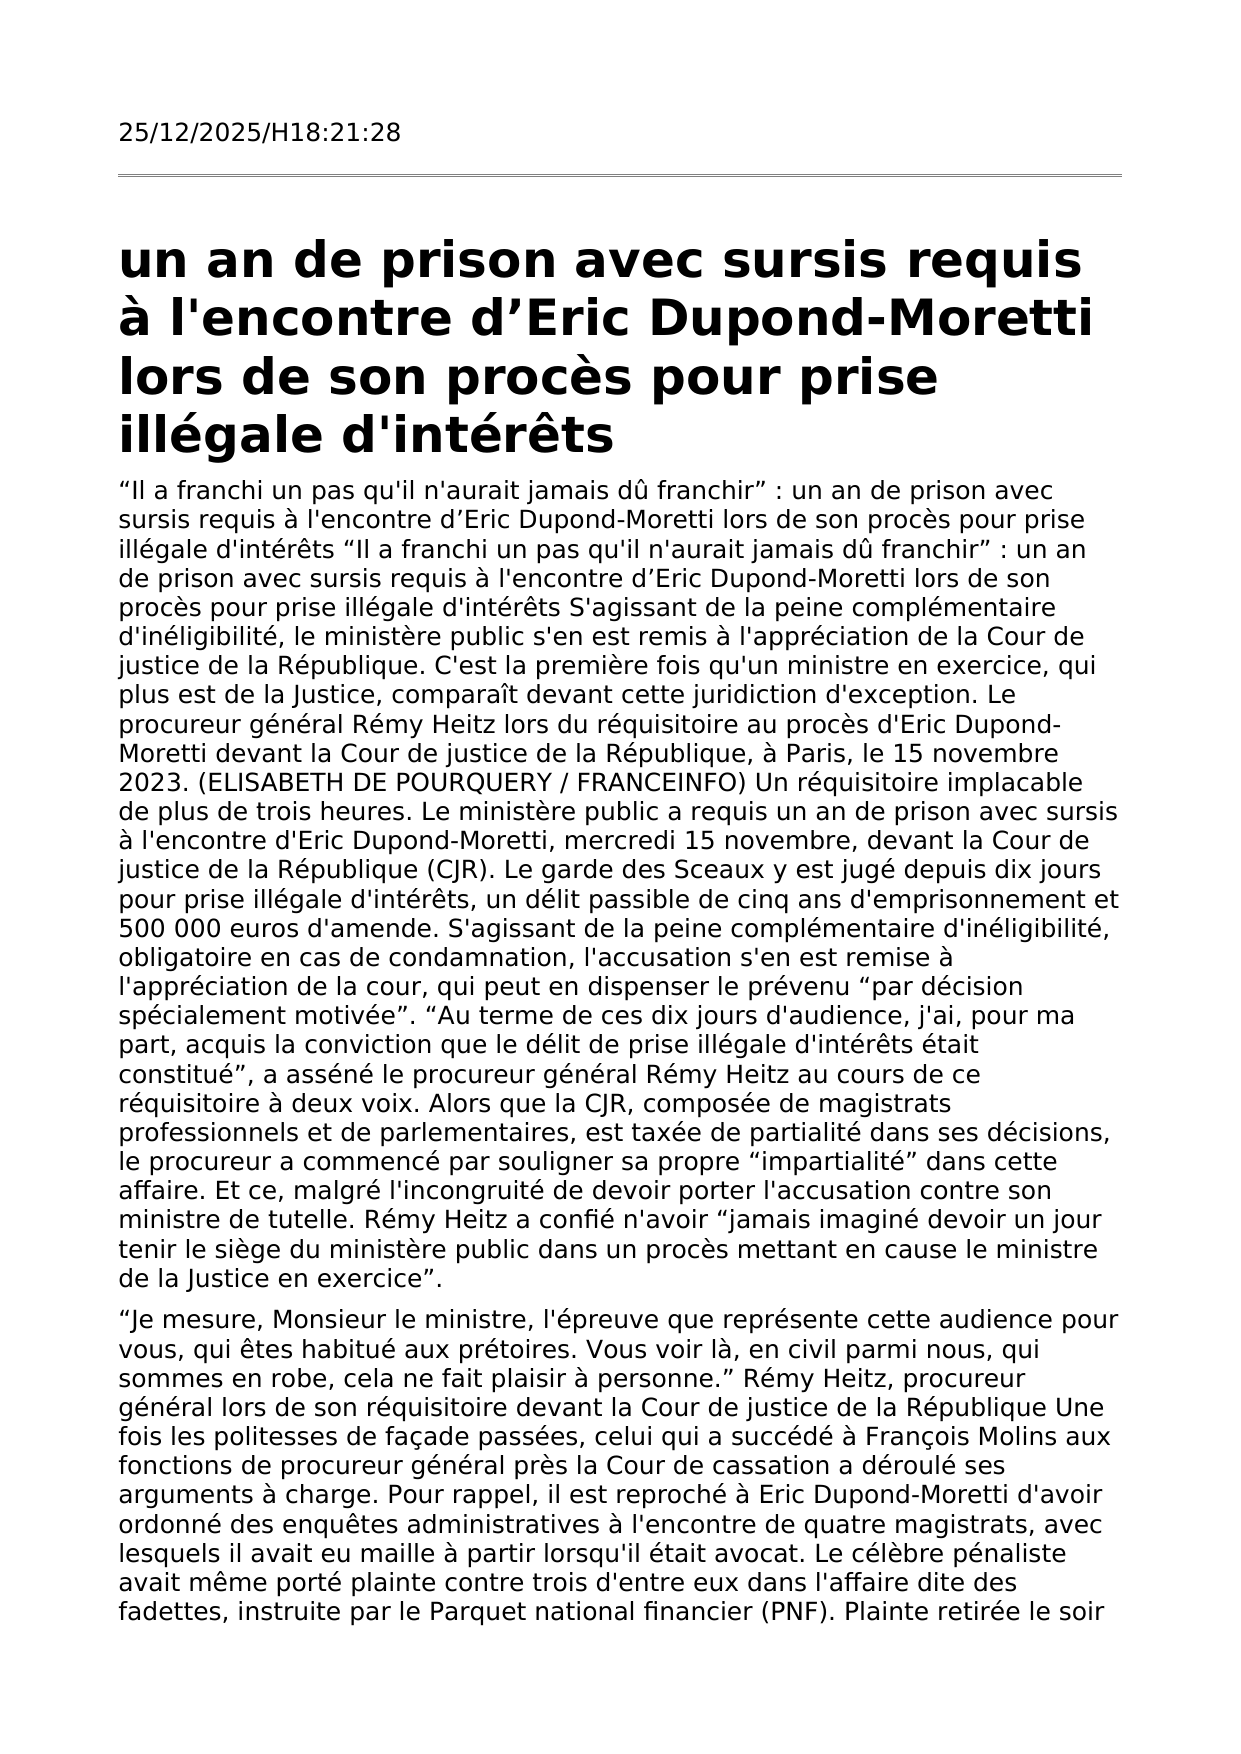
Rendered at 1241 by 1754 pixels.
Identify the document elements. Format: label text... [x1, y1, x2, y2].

text “Il a franchi un pas qu'il n'aurait jamais dû franchir” : un an de prison avec sursis requis à l'encontre d’Eric Dupond-Moretti lors de son procès pour prise illégale d'intérêts “Il a franchi un pas qu'il n'aurait jamais dû franchir” : un an de prison avec sursis requis à l'encontre d’Eric Dupond-Moretti lors de son procès pour prise illégale d'intérêts S'agissant de la peine complémentaire d'inéligibilité, le ministère public s'en est remis à l'appréciation de la Cour de justice de la République. C'est la première fois qu'un ministre en exercice, qui plus est de la Justice, comparaît devant cette juridiction d'exception. Le procureur général Rémy Heitz lors du réquisitoire au procès d'Eric Dupond-Moretti devant la Cour de justice de la République, à Paris, le 15 novembre 2023. (ELISABETH DE POURQUERY / FRANCEINFO) Un réquisitoire implacable de plus de trois heures. Le ministère public a requis un an de prison avec sursis à l'encontre d'Eric Dupond-Moretti, mercredi 15 novembre, devant la Cour de justice de la République (CJR). Le garde des Sceaux y est jugé depuis dix jours pour prise illégale d'intérêts, un délit passible de cinq ans d'emprisonnement et 500 000 euros d'amende. S'agissant de la peine complémentaire d'inéligibilité, obligatoire en cas de condamnation, l'accusation s'en est remise à l'appréciation de la cour, qui peut en dispenser le prévenu “par décision spécialement motivée”. “Au terme de ces dix jours d'audience, j'ai, pour ma part, acquis la conviction que le délit de prise illégale d'intérêts était constitué”, a asséné le procureur général Rémy Heitz au cours de ce réquisitoire à deux voix. Alors que la CJR, composée de magistrats professionnels et de parlementaires, est taxée de partialité dans ses décisions, le procureur a commencé par souligner sa propre “impartialité” dans cette affaire. Et ce, malgré l'incongruité de devoir porter l'accusation contre son ministre de tutelle. Rémy Heitz a confié n'avoir “jamais imaginé devoir un jour tenir le siège du ministère public dans un procès mettant en cause le ministre de la Justice en exercice”. [118, 477, 1122, 1293]
text “Je mesure, Monsieur le ministre, l'épreuve que représente cette audience pour vous, qui êtes habitué aux prétoires. Vous voir là, en civil parmi nous, qui sommes en robe, cela ne fait plaisir à personne.” Rémy Heitz, procureur général lors de son réquisitoire devant la Cour de justice de la République Une fois les politesses de façade passées, celui qui a succédé à François Molins aux fonctions de procureur général près la Cour de cassation a déroulé ses arguments à charge. Pour rappel, il est reproché à Eric Dupond-Moretti d'avoir ordonné des enquêtes administratives à l'encontre de quatre magistrats, avec lesquels il avait eu maille à partir lorsqu'il était avocat. Le célèbre pénaliste avait même porté plainte contre trois d'entre eux dans l'affaire dite des fadettes, instruite par le Parquet national financier (PNF). Plainte retirée le soir [118, 1306, 1122, 1627]
subtitle un an de prison avec sursis requis à l'encontre d’Eric Dupond-Moretti lors de son procès pour prise illégale d'intérêts [118, 231, 1122, 464]
text 25/12/2025/H18:21:28 [118, 118, 1122, 147]
